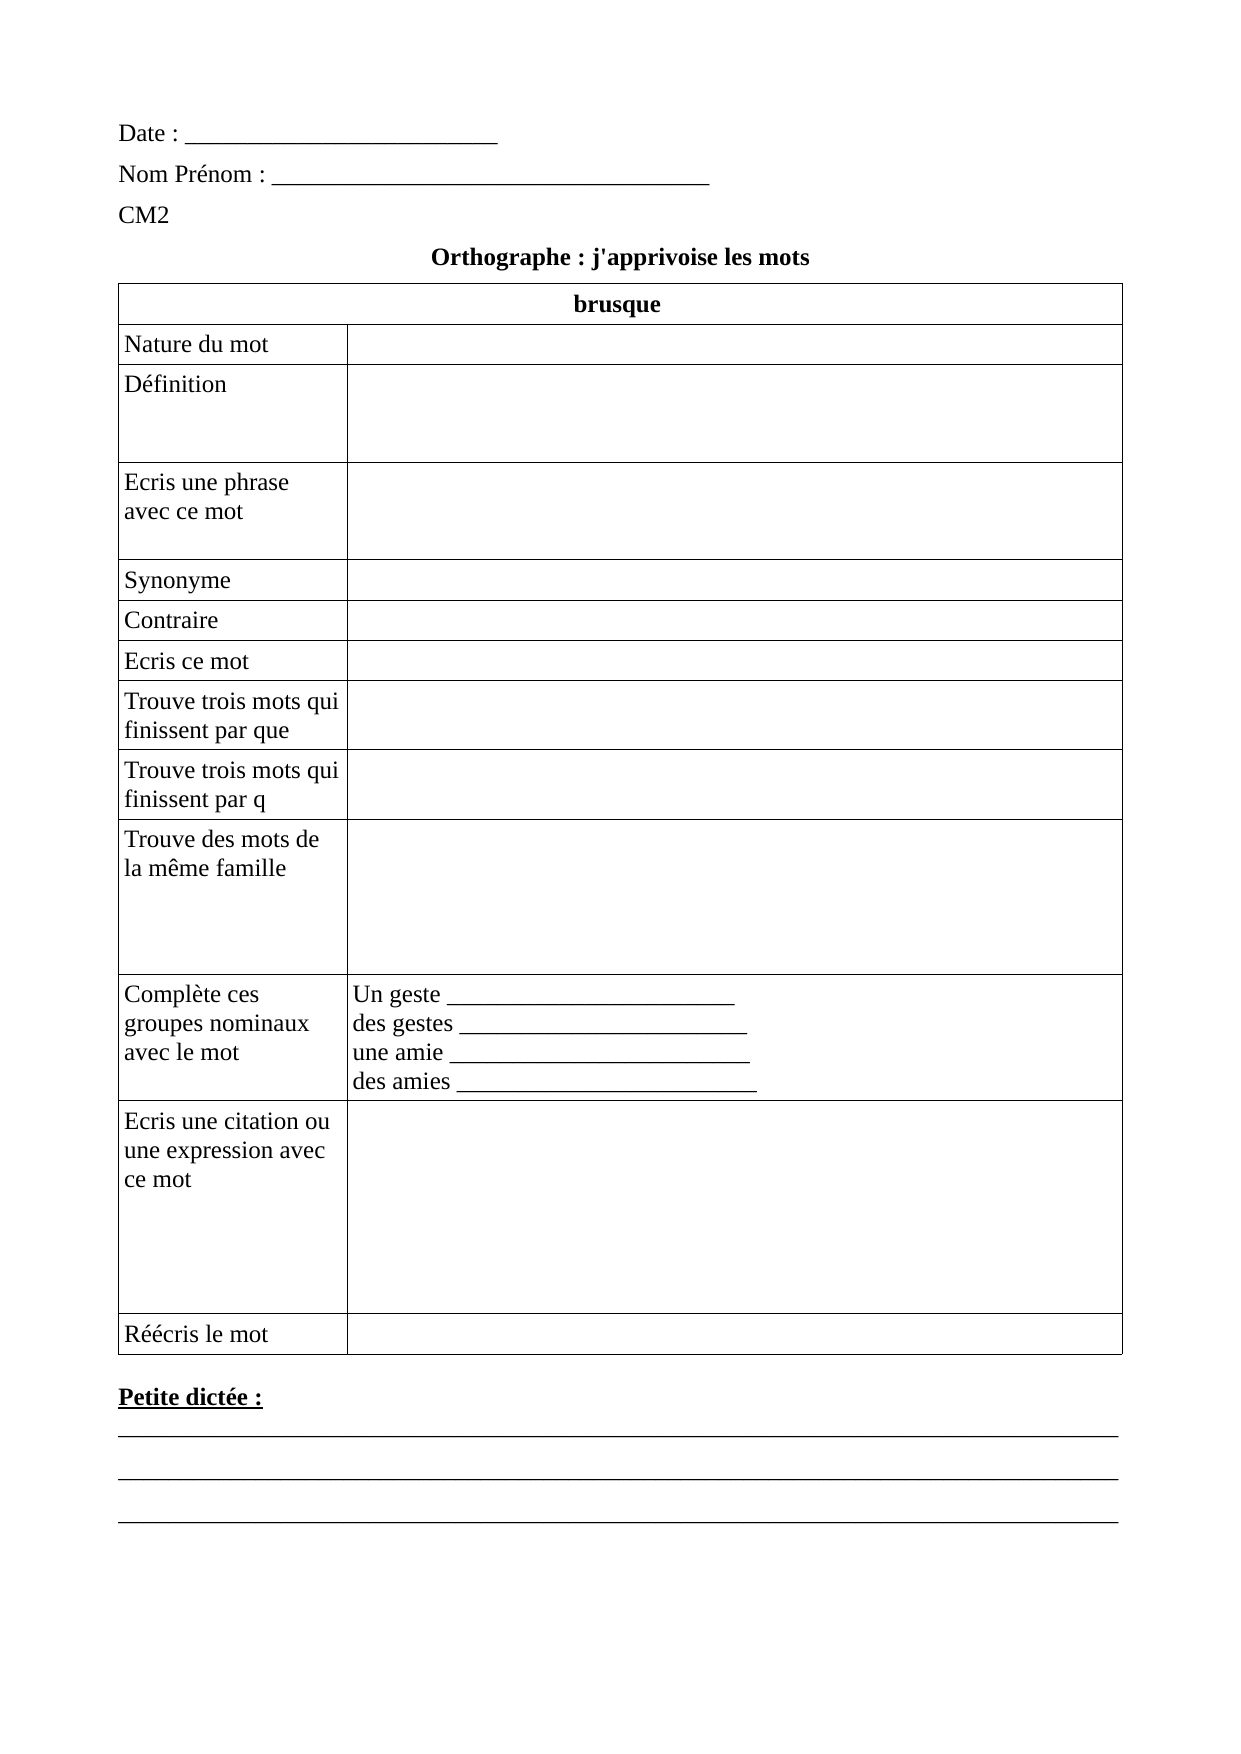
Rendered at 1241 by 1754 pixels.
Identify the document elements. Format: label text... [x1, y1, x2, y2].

table_cell Nature du mot [119, 325, 347, 364]
table_cell Définition [119, 365, 347, 462]
table_cell Ecris une citation ou une expression avec ce mot [119, 1101, 347, 1313]
text Date : _________________________ [118, 118, 1122, 147]
text Orthographe : j'apprivoise les mots [118, 242, 1122, 271]
table_cell [348, 750, 1122, 818]
table_cell Trouve trois mots qui finissent par q [119, 750, 347, 818]
table_cell Ecris une phrase avec ce mot [119, 463, 347, 559]
table_cell [348, 463, 1122, 559]
table_header brusque [119, 284, 1122, 323]
table_cell Réécris le mot [119, 1314, 347, 1353]
text Petite dictée : [118, 1382, 1122, 1411]
table_cell Un geste _______________________ des gestes _______________________ une amie ________________________ des amies ________________________ [348, 975, 1122, 1100]
text ________________________________________________________________________________________________________________________________________________________________________________________________________________________________________________ [118, 1411, 1122, 1526]
table_cell [348, 820, 1122, 974]
text Nom Prénom : ___________________________________ [118, 159, 1122, 188]
table_cell [348, 365, 1122, 462]
table_cell Ecris ce mot [119, 641, 347, 680]
table_cell [348, 641, 1122, 680]
table_cell [348, 1314, 1122, 1353]
text CM2 [118, 201, 1122, 229]
table_cell [348, 325, 1122, 364]
table_cell [348, 560, 1122, 600]
table_cell Synonyme [119, 560, 347, 600]
table_cell Contraire [119, 601, 347, 640]
table_cell [348, 681, 1122, 749]
table_cell Trouve trois mots qui finissent par que [119, 681, 347, 749]
table_cell [348, 1101, 1122, 1313]
table_cell [348, 601, 1122, 640]
table_cell Complète ces groupes nominaux avec le mot [119, 975, 347, 1100]
table_cell Trouve des mots de la même famille [119, 820, 347, 974]
